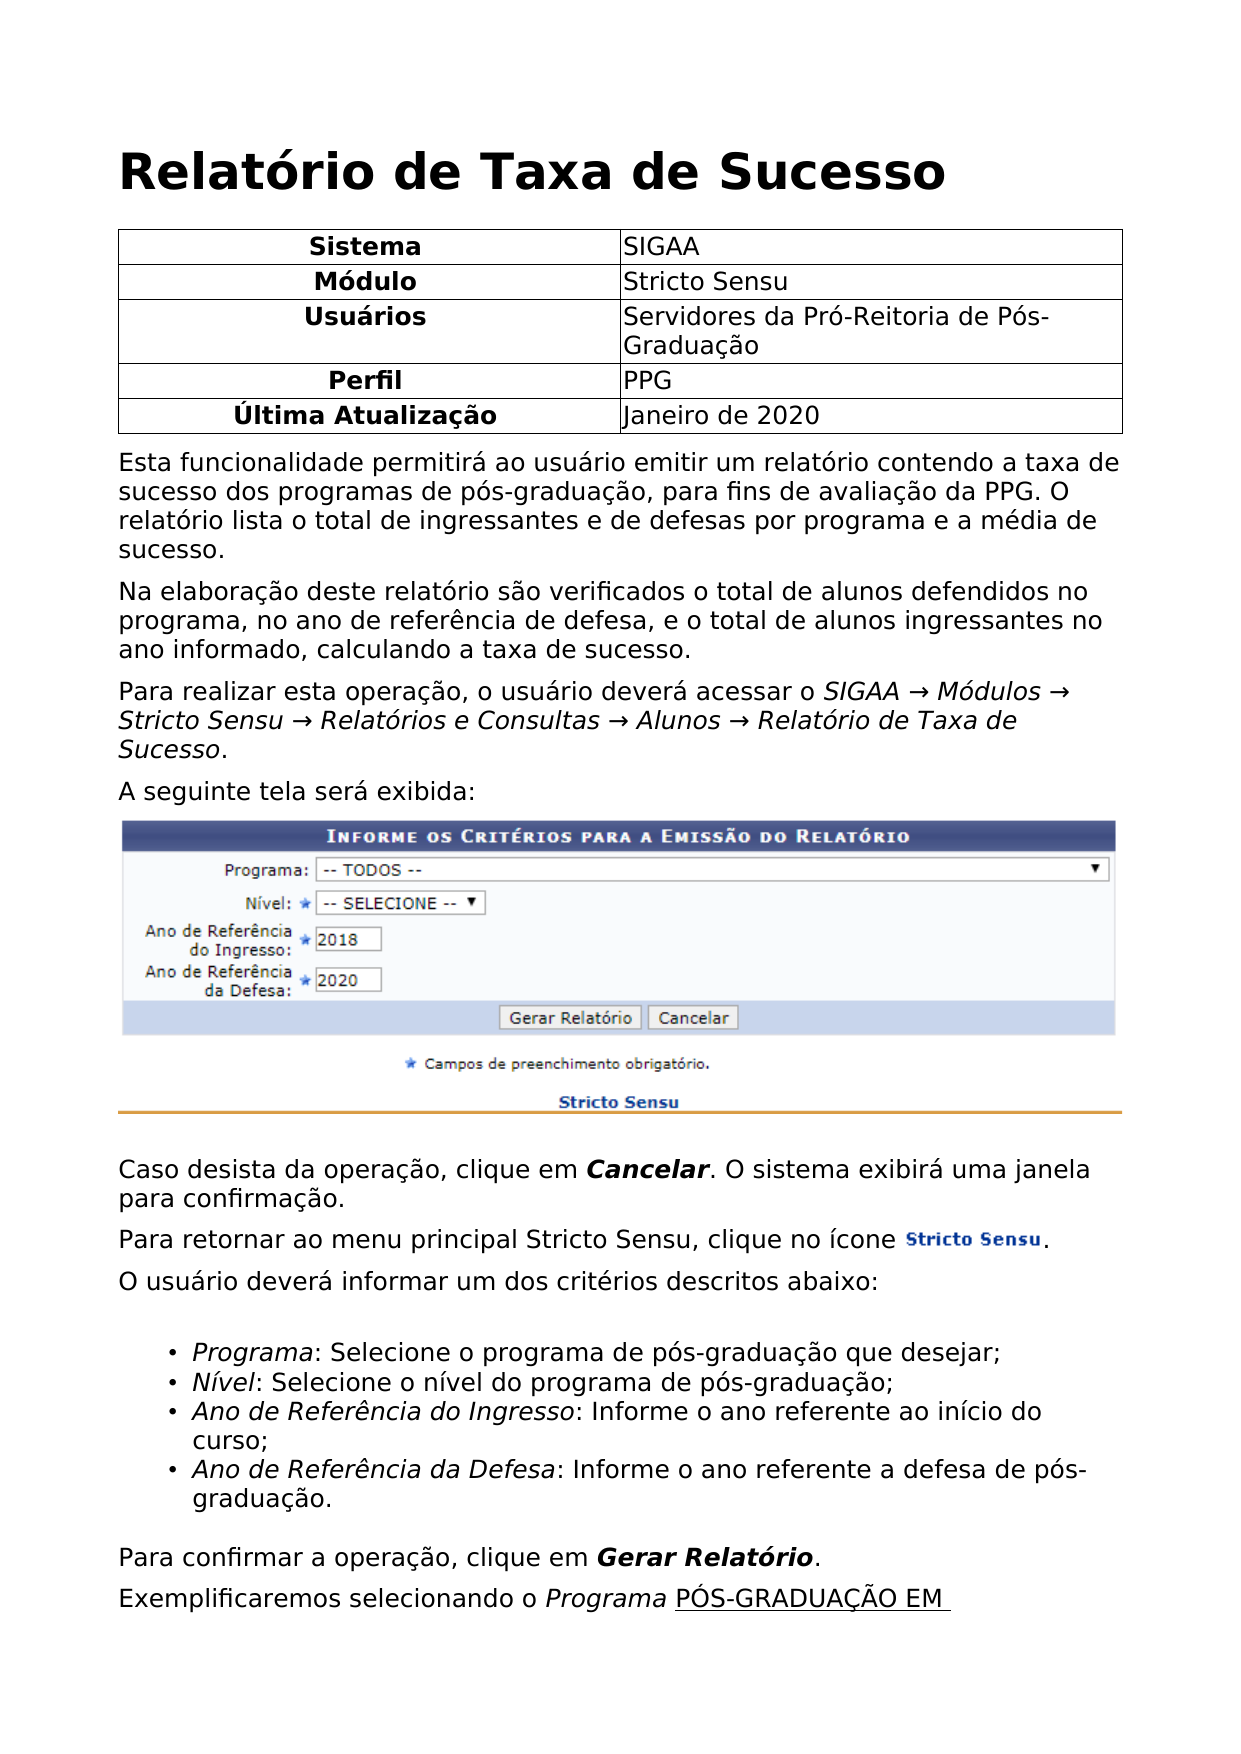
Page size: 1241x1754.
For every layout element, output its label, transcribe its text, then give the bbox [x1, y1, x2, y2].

list Nível: Selecione o nível do programa de pós-graduação; [177, 1368, 1122, 1397]
list Ano de Referência da Defesa: Informe o ano referente a defesa de pós-graduação. [177, 1455, 1122, 1513]
table_cell Stricto Sensu [621, 265, 1122, 299]
text Para retornar ao menu principal Stricto Sensu, clique no ícone . [118, 1226, 1122, 1255]
picture [904, 1228, 1043, 1249]
text O usuário deverá informar um dos critérios descritos abaixo: [118, 1267, 1122, 1297]
text A seguinte tela será exibida: [118, 777, 1122, 807]
text Para confirmar a operação, clique em Gerar Relatório. [118, 1543, 1122, 1572]
table_cell Perfil [119, 364, 620, 398]
table_header Sistema [119, 230, 620, 264]
list Programa: Selecione o programa de pós-graduação que desejar; [177, 1338, 1122, 1368]
picture [118, 819, 1123, 1114]
table_cell Janeiro de 2020 [621, 399, 1122, 433]
list Ano de Referência do Ingresso: Informe o ano referente ao início do curso; [177, 1397, 1122, 1455]
subtitle Relatório de Taxa de Sucesso [118, 143, 1122, 201]
text Na elaboração deste relatório são verificados o total de alunos defendidos no programa, no ano de referência de defesa, e o total de alunos ingressantes no ano informado, calculando a taxa de sucesso. [118, 577, 1122, 665]
table_header SIGAA [621, 230, 1122, 264]
text Esta funcionalidade permitirá ao usuário emitir um relatório contendo a taxa de sucesso dos programas de pós-graduação, para fins de avaliação da PPG. O relatório lista o total de ingressantes e de defesas por programa e a média de sucesso. [118, 448, 1122, 565]
text Para realizar esta operação, o usuário deverá acessar o SIGAA → Módulos → Stricto Sensu → Relatórios e Consultas → Alunos → Relatório de Taxa de Sucesso. [118, 677, 1122, 765]
text Caso desista da operação, clique em Cancelar. O sistema exibirá uma janela para confirmação. [118, 1155, 1122, 1213]
text Exemplificaremos selecionando o Programa PÓS-GRADUAÇÃO EM [118, 1585, 1122, 1614]
table_cell Módulo [119, 265, 620, 299]
table_cell Última Atualização [119, 399, 620, 433]
table_cell Usuários [119, 300, 620, 363]
table_cell Servidores da Pró-Reitoria de Pós-Graduação [621, 300, 1122, 363]
table_cell PPG [621, 364, 1122, 398]
